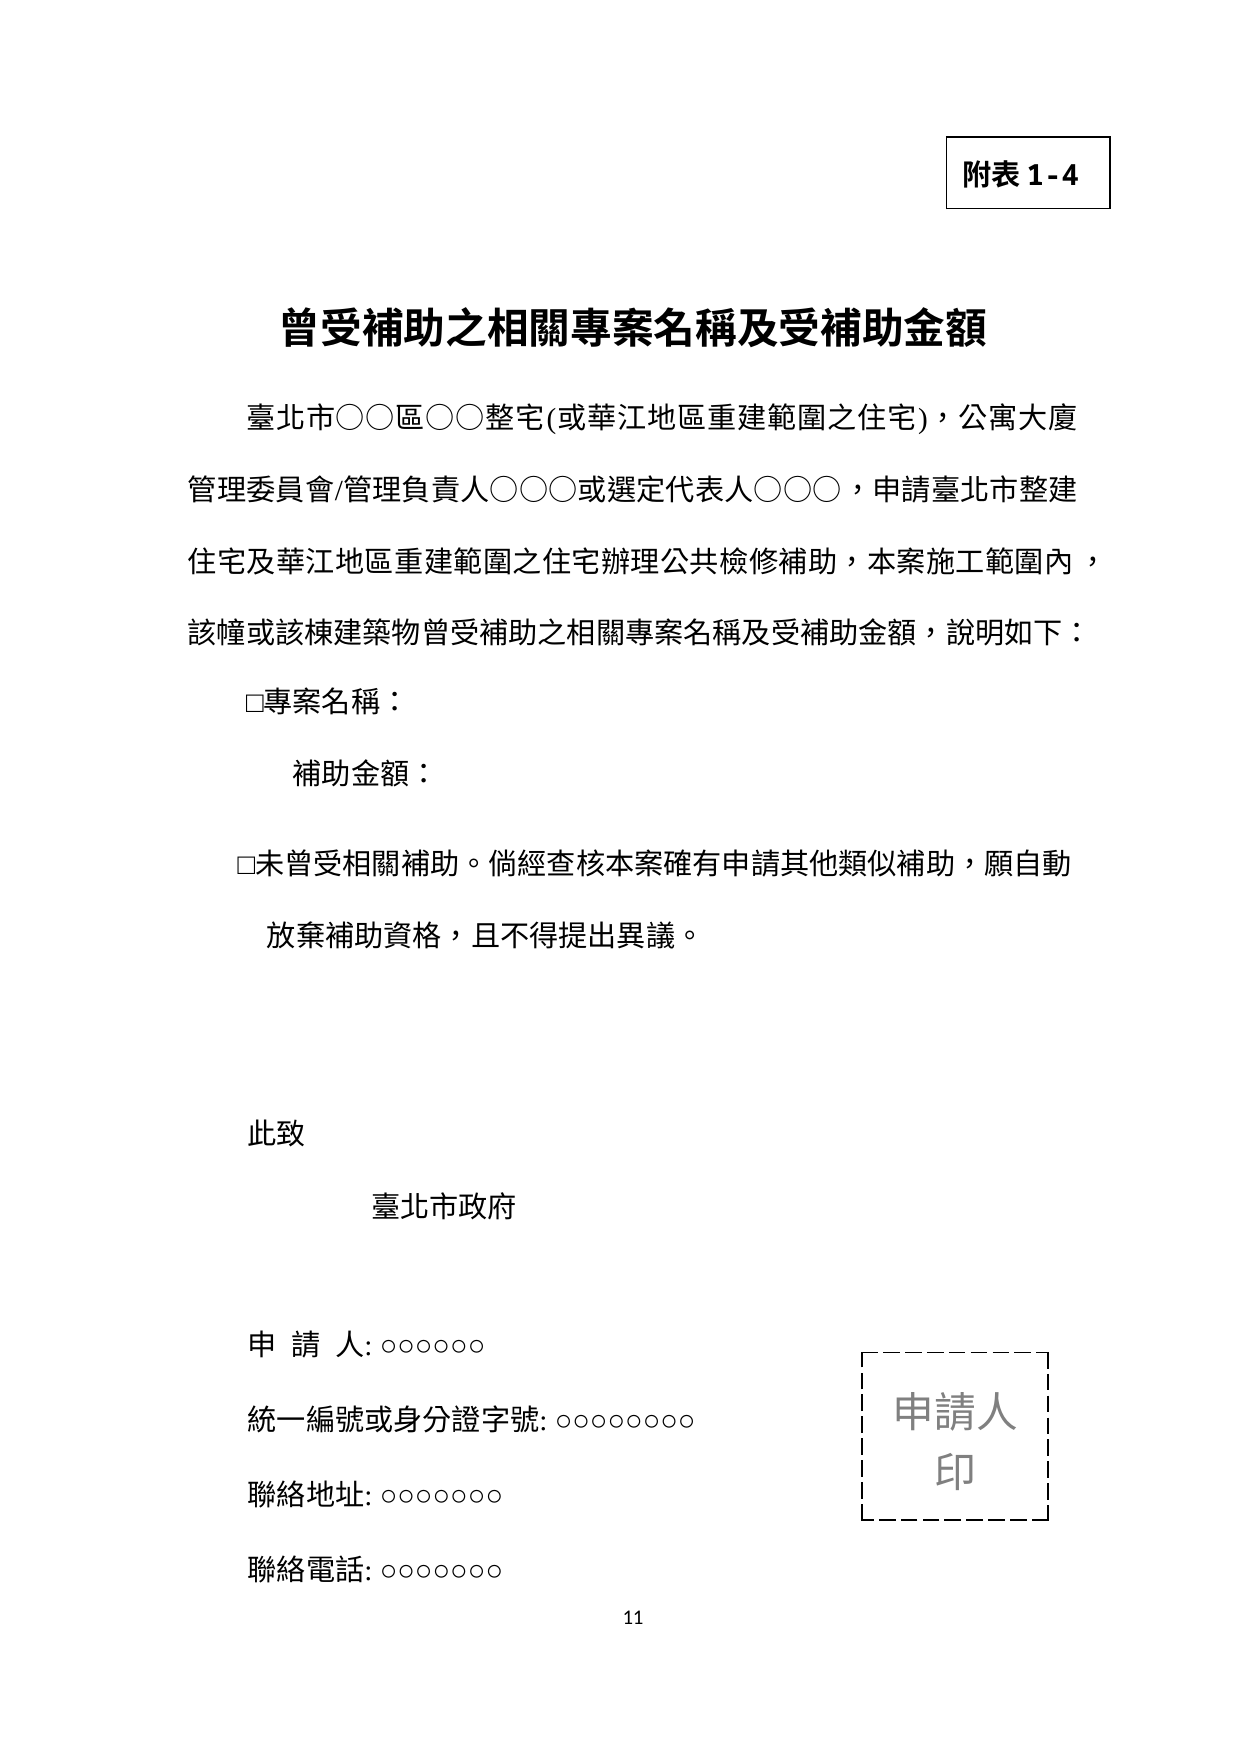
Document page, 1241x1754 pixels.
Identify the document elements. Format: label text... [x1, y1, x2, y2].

text 聯絡電話: ○○○○○○○ [186, 1526, 1078, 1588]
text 統一編號或身分證字號: ○○○○○○○○ [186, 1376, 861, 1438]
text 臺北市政府 [225, 1163, 1078, 1226]
text 附表1-4 [962, 151, 1094, 194]
text 申 請 人: ○○○○○○ [186, 1301, 1078, 1521]
text 臺北市○○區○○整宅(或華江地區重建範圍之住宅)，公寓大廈管理委員會/管理負責人○○○或選定代表人○○○，申請臺北市整建住宅及華江地區重建範圍之住宅辦理公共檢修補助，本案施工範圍內，該幢或該棟建築物曾受補助之相關專案名稱及受補助金額，說明如下： [187, 374, 1078, 652]
text [1049, 1451, 1078, 1513]
text 此致 [186, 1090, 1078, 1153]
text 申請人印 [878, 1379, 1032, 1499]
text 曾受補助之相關專案名稱及受補助金額 [187, 284, 1078, 346]
text 聯絡地址: ○○○○○○○ [186, 1451, 861, 1513]
text □專案名稱： 補助金額： [187, 658, 1078, 793]
text □未曾受相關補助。倘經查核本案確有申請其他類似補助，願自動放棄補助資格，且不得提出異議。 [237, 820, 1078, 954]
text [1049, 1376, 1078, 1438]
